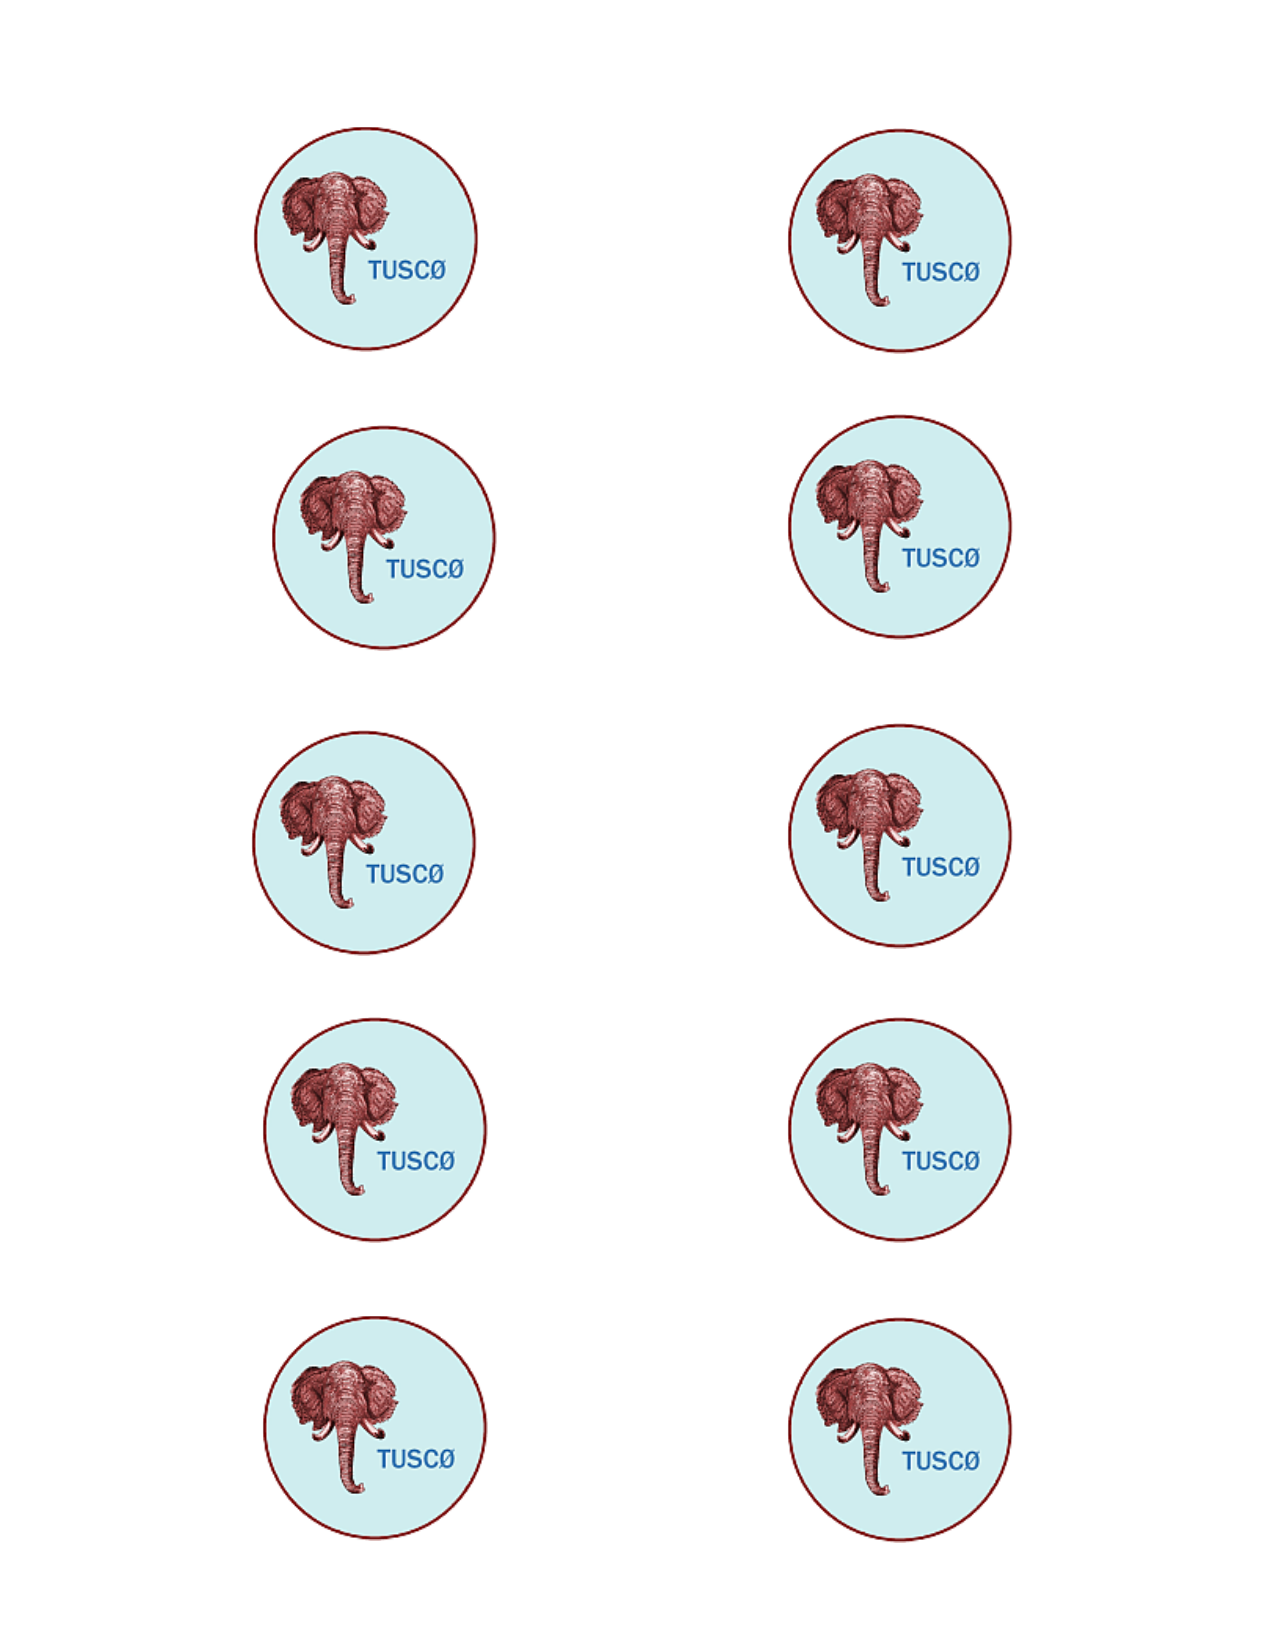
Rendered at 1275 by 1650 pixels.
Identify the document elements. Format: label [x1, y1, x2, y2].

table_header [113, 90, 637, 390]
table_header [1013, 129, 1162, 353]
table_cell [113, 1290, 637, 1590]
table_cell [638, 390, 1162, 414]
table_cell [638, 990, 1162, 1290]
table_cell [638, 690, 1162, 990]
picture [787, 1017, 1013, 1243]
table_cell [638, 640, 1162, 690]
table_cell [638, 1290, 1162, 1590]
picture [787, 1317, 1013, 1543]
picture [262, 1316, 488, 1541]
table_cell [638, 415, 787, 639]
picture [262, 1017, 488, 1243]
picture [253, 127, 479, 352]
table_header [638, 354, 1162, 390]
picture [787, 414, 1013, 640]
picture [787, 723, 1013, 949]
picture [271, 425, 497, 651]
picture [787, 128, 1013, 354]
table_cell [113, 690, 637, 990]
table_header [638, 90, 1162, 128]
table_cell [113, 990, 637, 1290]
table_cell [113, 390, 637, 690]
table_header [638, 129, 787, 353]
table_cell [1013, 415, 1162, 639]
picture [251, 730, 477, 956]
